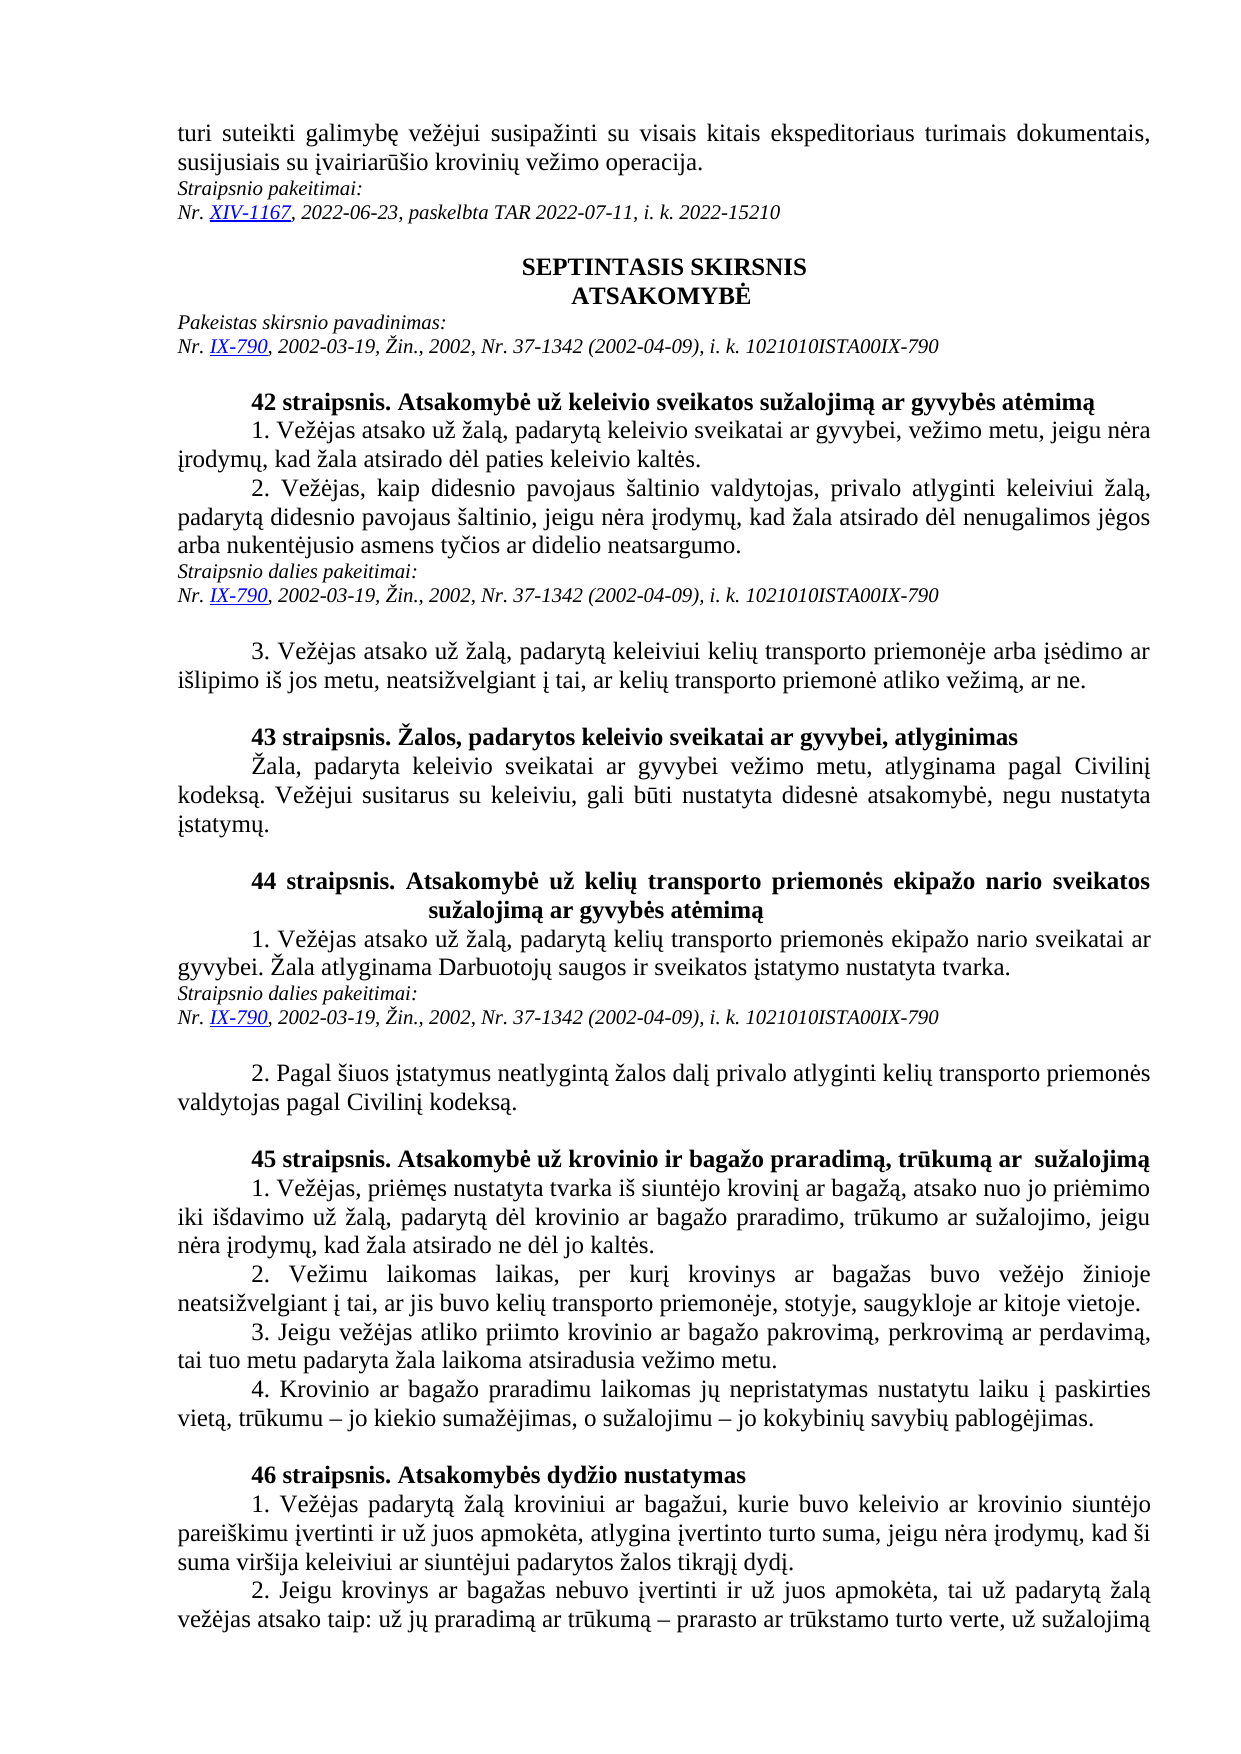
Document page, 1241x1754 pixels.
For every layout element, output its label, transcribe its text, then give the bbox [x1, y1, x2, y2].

text 2. Vežėjas, kaip didesnio pavojaus šaltinio valdytojas, privalo atlyginti keleiviui žalą, padarytą didesnio pavojaus šaltinio, jeigu nėra įrodymų, kad žala atsirado dėl nenugalimos jėgos arba nukentėjusio asmens tyčios ar didelio neatsargumo. [177, 473, 1152, 559]
text 4. Krovinio ar bagažo praradimu laikomas jų nepristatymas nustatytu laiku į paskirties vietą, trūkumu – jo kiekio sumažėjimas, o sužalojimu – jo kokybinių savybių pablogėjimas. [177, 1374, 1152, 1432]
text 42 straipsnis. Atsakomybė už keleivio sveikatos sužalojimą ar gyvybės atėmimą [177, 387, 1152, 416]
text 3. Jeigu vežėjas atliko priimto krovinio ar bagažo pakrovimą, perkrovimą ar perdavimą, tai tuo metu padaryta žala laikoma atsiradusia vežimo metu. [177, 1317, 1152, 1374]
text 43 straipsnis. Žalos, padarytos keleivio sveikatai ar gyvybei, atlyginimas [177, 722, 1152, 751]
text Nr. XIV-1167, 2022-06-23, paskelbta TAR 2022-07-11, i. k. 2022-15210 [177, 200, 1152, 224]
text 2. Pagal šiuos įstatymus neatlygintą žalos dalį privalo atlyginti kelių transporto priemonės valdytojas pagal Civilinį kodeksą. [177, 1058, 1152, 1116]
text 1. Vežėjas padarytą žalą kroviniui ar bagažui, kurie buvo keleivio ar krovinio siuntėjo pareiškimu įvertinti ir už juos apmokėta, atlygina įvertinto turto suma, jeigu nėra įrodymų, kad ši suma viršija keleiviui ar siuntėjui padarytos žalos tikrąjį dydį. [177, 1489, 1152, 1576]
text 46 straipsnis. Atsakomybės dydžio nustatymas [177, 1461, 1152, 1489]
text turi suteikti galimybę vežėjui susipažinti su visais kitais ekspeditoriaus turimais dokumentais, susijusiais su įvairiarūšio krovinių vežimo operacija. [177, 118, 1152, 176]
text 1. Vežėjas atsako už žalą, padarytą kelių transporto priemonės ekipažo nario sveikatai ar gyvybei. Žala atlyginama Darbuotojų saugos ir sveikatos įstatymo nustatyta tvarka. [177, 924, 1152, 981]
text Straipsnio pakeitimai: [177, 176, 1152, 200]
text 44 straipsnis. Atsakomybė už kelių transporto priemonės ekipažo nario sveikatos sužalojimą ar gyvybės atėmimą [251, 866, 1152, 924]
text Straipsnio dalies pakeitimai: [177, 981, 1152, 1005]
text 2. Jeigu krovinys ar bagažas nebuvo įvertinti ir už juos apmokėta, tai už padarytą žalą vežėjas atsako taip: už jų praradimą ar trūkumą – prarasto ar trūkstamo turto verte, už sužalojimą [177, 1576, 1152, 1633]
text Pakeistas skirsnio pavadinimas: [177, 310, 1152, 334]
text Straipsnio dalies pakeitimai: [177, 559, 1152, 583]
text SEPTINTASIS skirsnis [177, 252, 1152, 281]
text 1. Vežėjas atsako už žalą, padarytą keleivio sveikatai ar gyvybei, vežimo metu, jeigu nėra įrodymų, kad žala atsirado dėl paties keleivio kaltės. [177, 416, 1152, 473]
text ATSAKOMYBĖ [177, 281, 1152, 310]
text 3. Vežėjas atsako už žalą, padarytą keleiviui kelių transporto priemonėje arba įsėdimo ar išlipimo iš jos metu, neatsižvelgiant į tai, ar kelių transporto priemonė atliko vežimą, ar ne. [177, 636, 1152, 694]
text 1. Vežėjas, priėmęs nustatyta tvarka iš siuntėjo krovinį ar bagažą, atsako nuo jo priėmimo iki išdavimo už žalą, padarytą dėl krovinio ar bagažo praradimo, trūkumo ar sužalojimo, jeigu nėra įrodymų, kad žala atsirado ne dėl jo kaltės. [177, 1173, 1152, 1259]
text Nr. IX-790, 2002-03-19, Žin., 2002, Nr. 37-1342 (2002-04-09), i. k. 1021010ISTA00IX-790 [177, 1005, 1152, 1029]
text 2. Vežimu laikomas laikas, per kurį krovinys ar bagažas buvo vežėjo žinioje neatsižvelgiant į tai, ar jis buvo kelių transporto priemonėje, stotyje, saugykloje ar kitoje vietoje. [177, 1259, 1152, 1317]
text 45 straipsnis. Atsakomybė už krovinio ir bagažo praradimą, trūkumą ar sužalojimą [177, 1144, 1152, 1173]
text Žala, padaryta keleivio sveikatai ar gyvybei vežimo metu, atlyginama pagal Civilinį kodeksą. Vežėjui susitarus su keleiviu, gali būti nustatyta didesnė atsakomybė, negu nustatyta įstatymų. [177, 751, 1152, 837]
text Nr. IX-790, 2002-03-19, Žin., 2002, Nr. 37-1342 (2002-04-09), i. k. 1021010ISTA00IX-790 [177, 583, 1152, 607]
text Nr. IX-790, 2002-03-19, Žin., 2002, Nr. 37-1342 (2002-04-09), i. k. 1021010ISTA00IX-790 [177, 334, 1152, 358]
